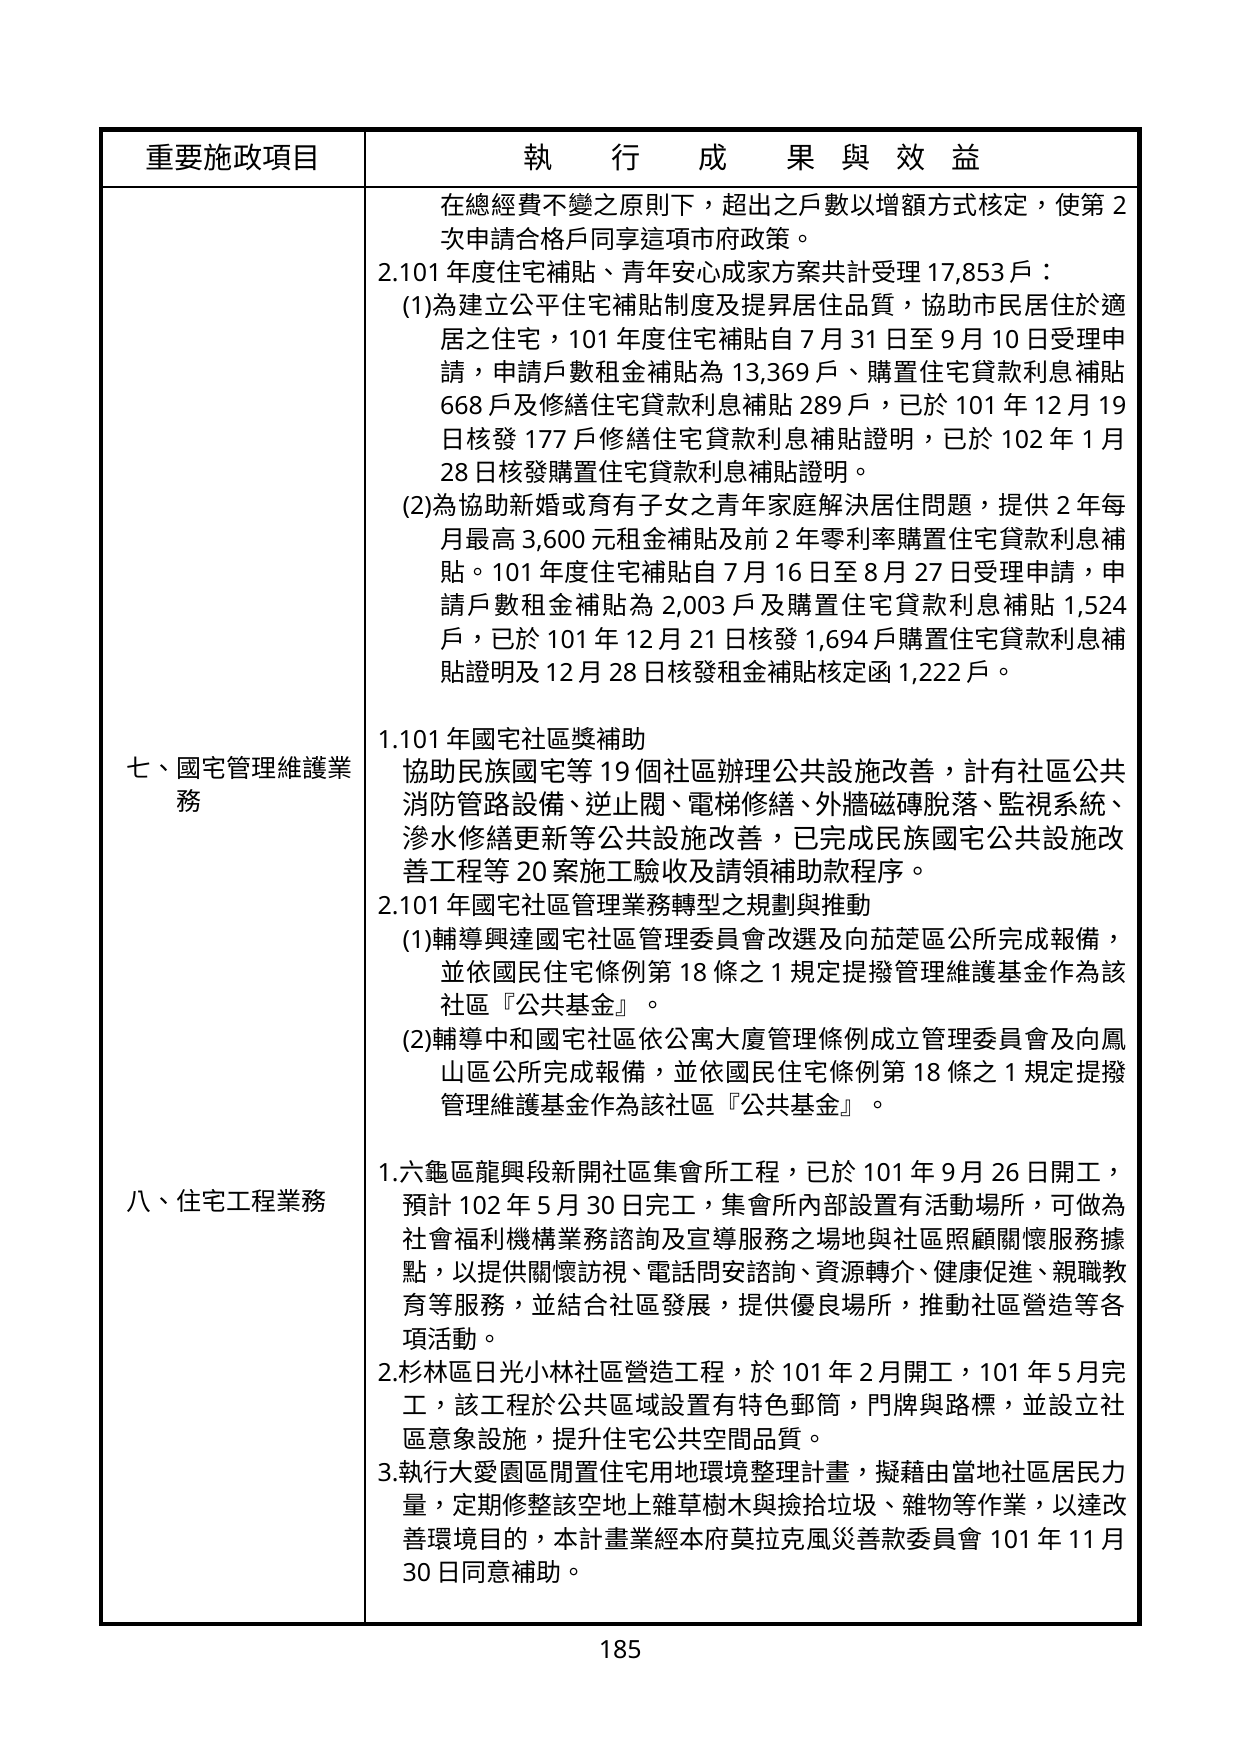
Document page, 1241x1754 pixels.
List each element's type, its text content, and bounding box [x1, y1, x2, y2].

table_cell 七、國宅管理維護業務 八、住宅工程業務 [103, 188, 364, 1621]
table_cell 在總經費不變之原則下，超出之戶數以增額方式核定，使第2次申請合格戶同享這項市府政策。 2.101年度住宅補貼、青年安心成家方案共計受理17,853戶： (1)為建立公平住宅補貼制度及提昇居住品質，協助市民居住於適居之住宅，101年度住宅補貼自7月31日至9月10日受理申請，申請戶數租金補貼為13,369戶、購置住宅貸款利息補貼668戶及修繕住宅貸款利息補貼289戶，已於101年12月19日核發177戶修繕住宅貸款利息補貼證明，已於102年1月28日核發購置住宅貸款利息補貼證明。 (2)為協助新婚或育有子女之青年家庭解決居住問題，提供2年每月最高3,600元租金補貼及前2年零利率購置住宅貸款利息補貼。101年度住宅補貼自7月16日至8月27日受理申請，申請戶數租金補貼為2,003戶及購置住宅貸款利息補貼1,524戶，已於101年12月21日核發1,694戶購置住宅貸款利息補貼證明及12月28日核發租金補貼核定函1,222戶。 1.101年國宅社區獎補助 協助民族國宅等19個社區辦理公共設施改善，計有社區公共消防管路設備、逆止閥、電梯修繕、外牆磁磚脫落、監視系統、滲水修繕更新等公共設施改善，已完成民族國宅公共設施改善工程等20案施工驗收及請領補助款程序。 2.101年國宅社區管理業務轉型之規劃與推動 (1)輔導興達國宅社區管理委員會改選及向茄萣區公所完成報備，並依國民住宅條例第18條之1規定提撥管理維護基金作為該社區『公共基金』。 (2)輔導中和國宅社區依公寓大廈管理條例成立管理委員會及向鳳山區公所完成報備，並依國民住宅條例第18條之1規定提撥管理維護基金作為該社區『公共基金』。 1.六龜區龍興段新開社區集會所工程，已於101年9月26日開工，預計102年5月30日完工，集會所內部設置有活動場所，可做為社會福利機構業務諮詢及宣導服務之場地與社區照顧關懷服務據點，以提供關懷訪視、電話問安諮詢、資源轉介、健康促進、親職教育等服務，並結合社區發展，提供優良場所，推動社區營造等各項活動。 2.杉林區日光小林社區營造工程，於101年2月開工，101年5月完工，該工程於公共區域設置有特色郵筒，門牌與路標，並設立社區意象設施，提升住宅公共空間品質。 3.執行大愛園區閒置住宅用地環境整理計畫，擬藉由當地社區居民力量，定期修整該空地上雜草樹木與撿拾垃圾、雜物等作業，以達改善環境目的，本計畫業經本府莫拉克風災善款委員會101年11月30日同意補助。 [366, 188, 1137, 1621]
table_header 執 行 成 果 與 效 益 [366, 132, 1137, 186]
table_header 重要施政項目 [103, 132, 364, 186]
